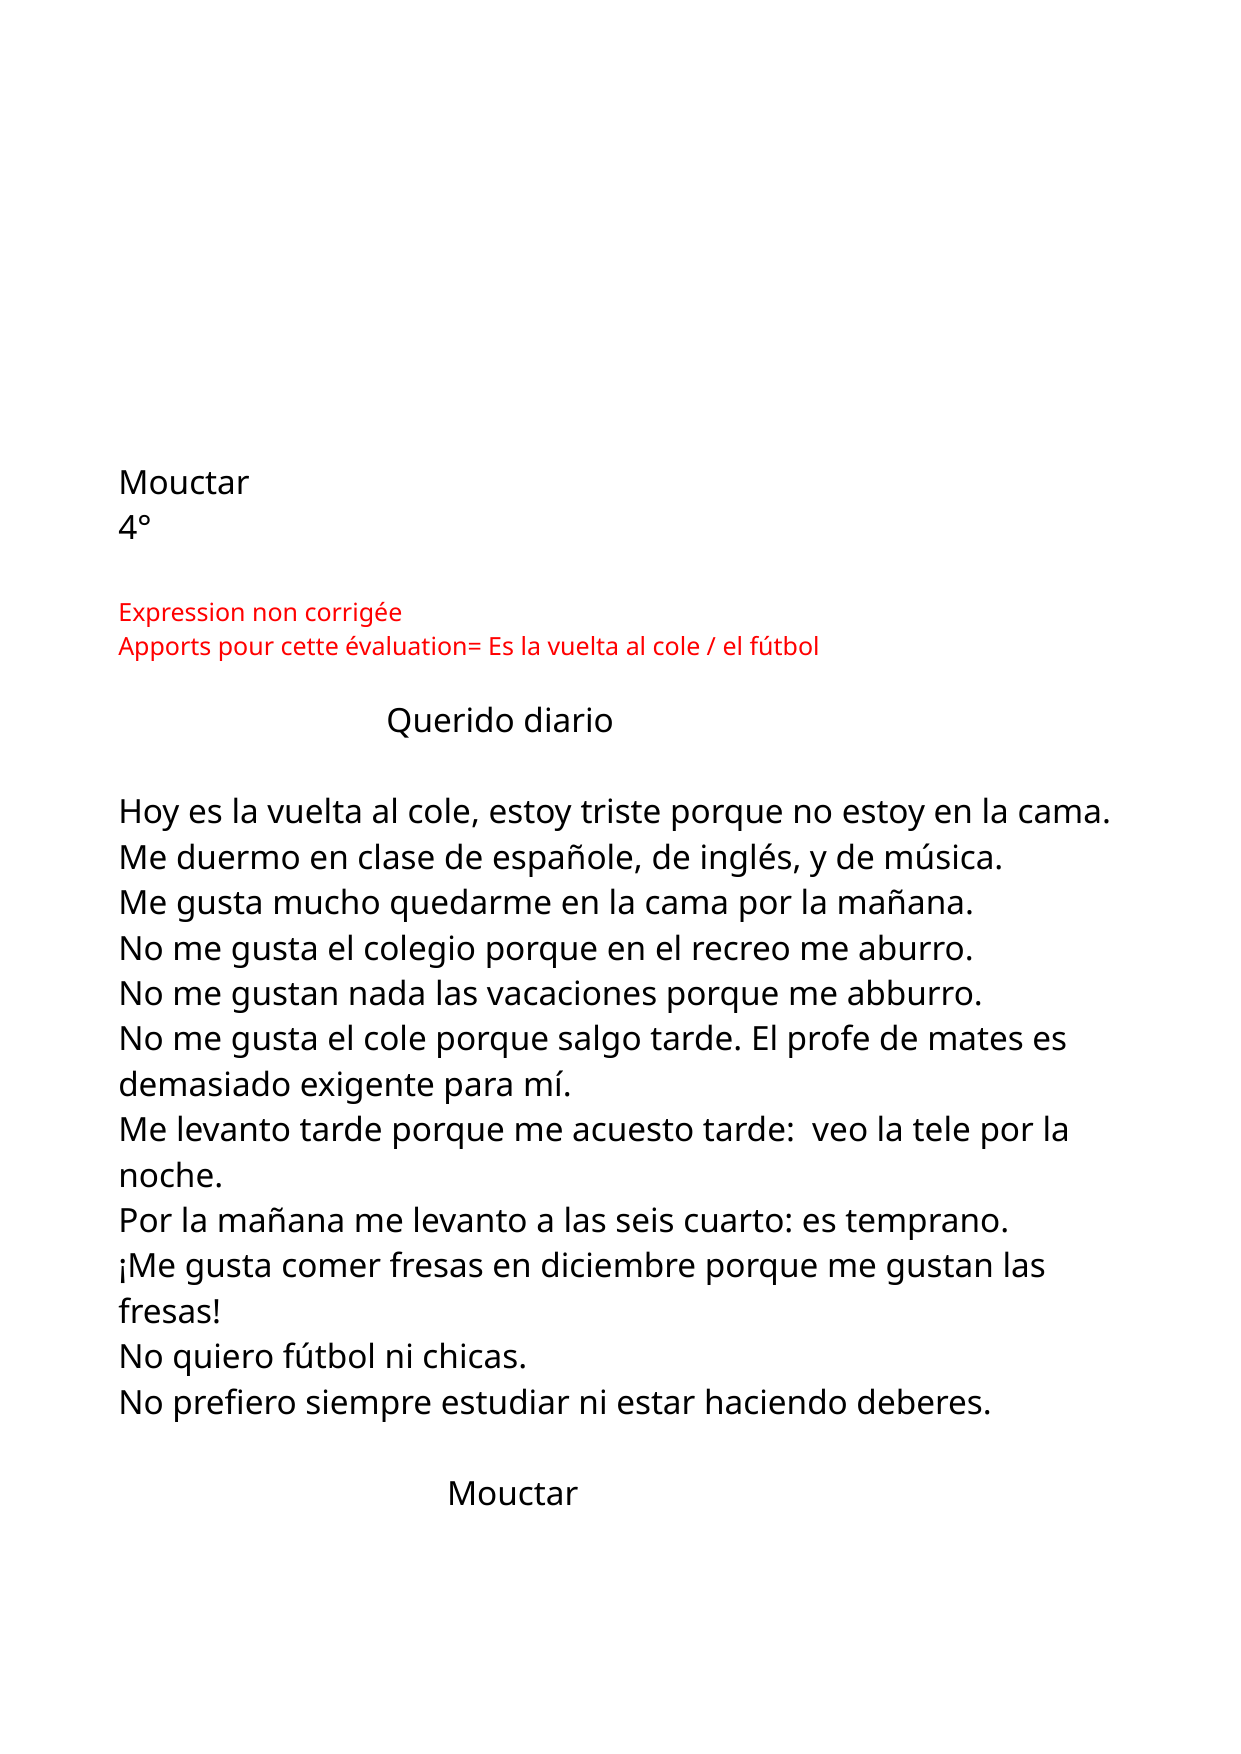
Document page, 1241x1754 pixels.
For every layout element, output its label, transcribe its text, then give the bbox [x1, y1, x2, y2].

text No me gusta el colegio porque en el recreo me aburro. [118, 924, 1122, 970]
text Me gusta mucho quedarme en la cama por la mañana. [118, 879, 1122, 924]
text Querido diario [118, 697, 1122, 743]
text Me duermo en clase de españole, de inglés, y de música. [118, 833, 1122, 879]
text No quiero fútbol ni chicas. [118, 1333, 1122, 1378]
text Por la mañana me levanto a las seis cuarto: es temprano. [118, 1197, 1122, 1242]
text No prefiero siempre estudiar ni estar haciendo deberes. [118, 1378, 1122, 1424]
text Hoy es la vuelta al cole, estoy triste porque no estoy en la cama. [118, 788, 1122, 833]
text Mouctar [118, 459, 1122, 504]
text Expression non corrigée [118, 595, 1122, 629]
text Apports pour cette évaluation= Es la vuelta al cole / el fútbol [118, 629, 1122, 663]
text 4° [118, 504, 1122, 549]
text No me gusta el cole porque salgo tarde. El profe de mates es demasiado exigente para mí. [118, 1015, 1122, 1106]
text Me levanto tarde porque me acuesto tarde: veo la tele por la noche. [118, 1106, 1122, 1197]
text No me gustan nada las vacaciones porque me abburro. [118, 970, 1122, 1015]
text ¡Me gusta comer fresas en diciembre porque me gustan las fresas! [118, 1242, 1122, 1333]
text Mouctar [118, 1469, 1122, 1515]
